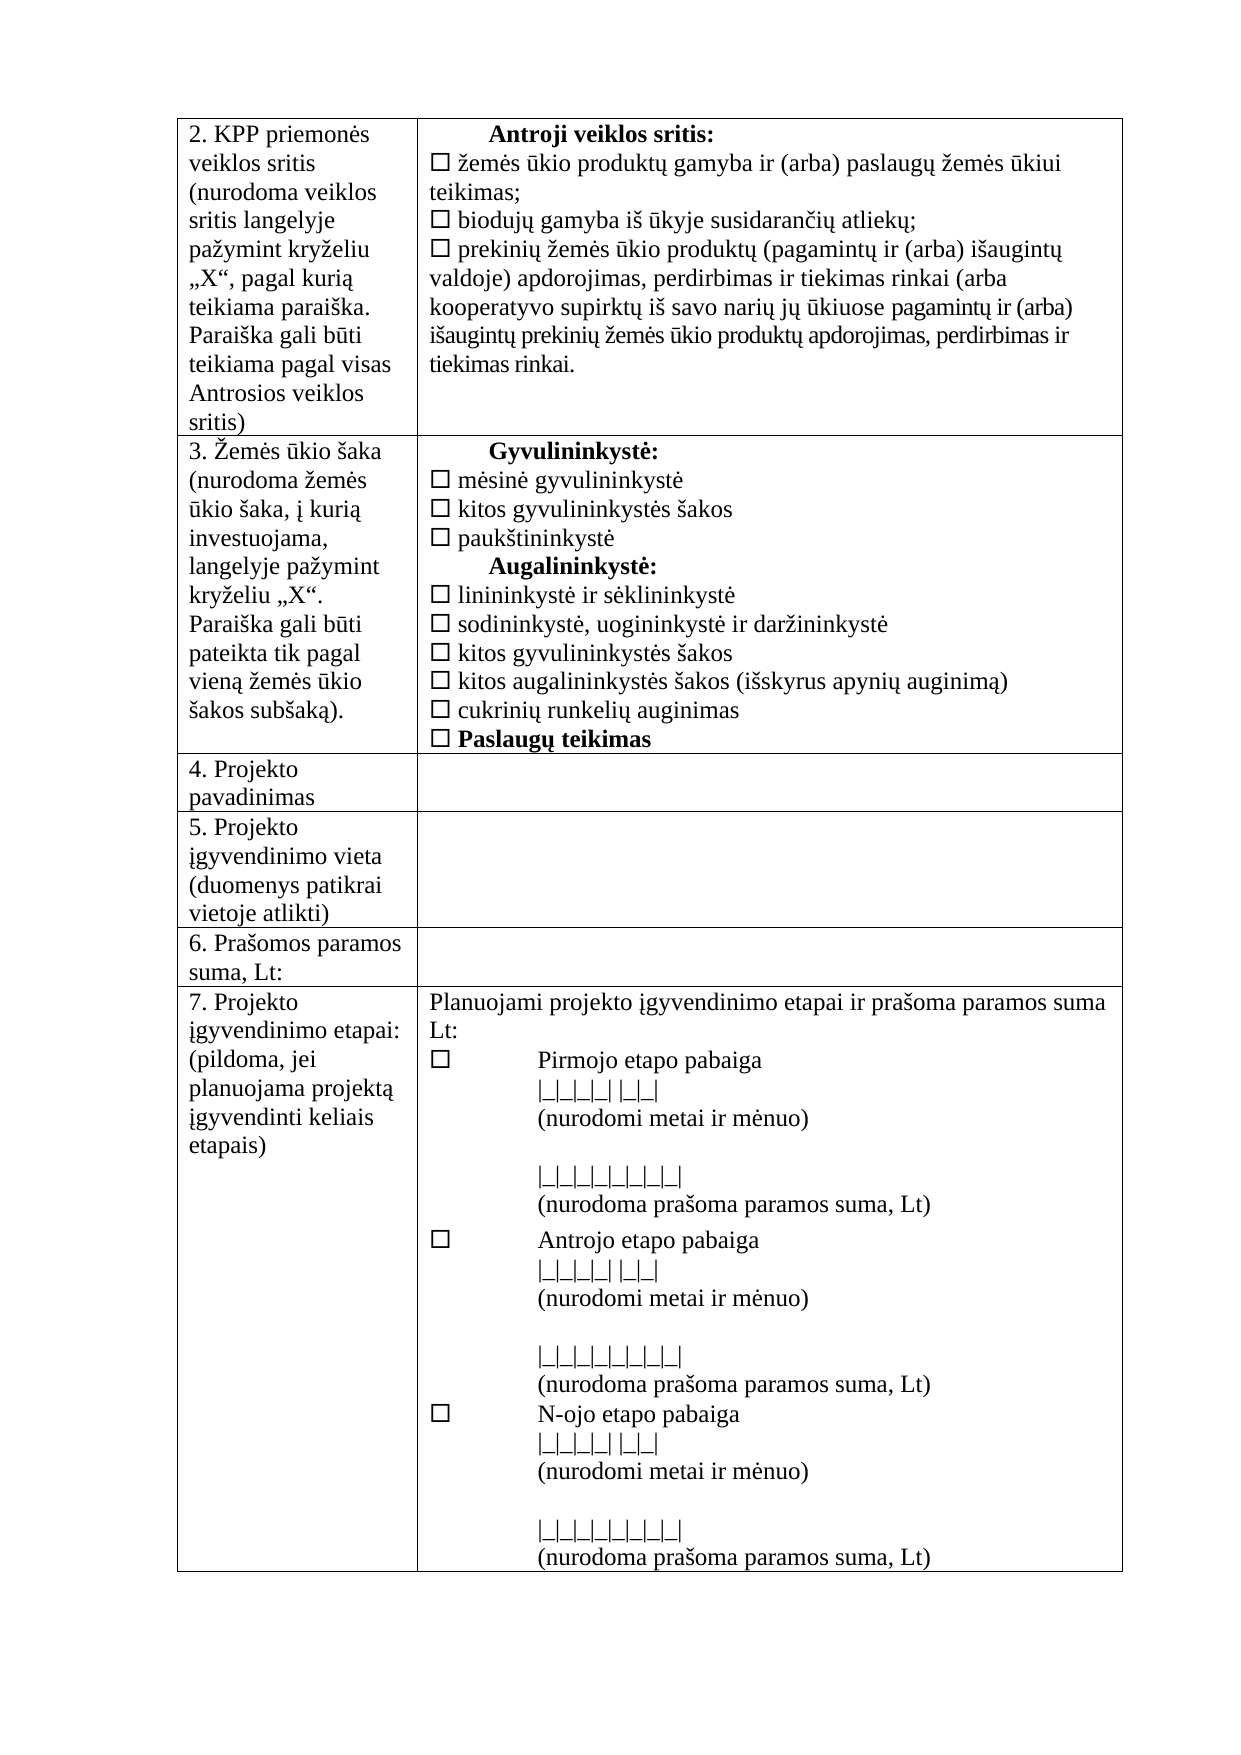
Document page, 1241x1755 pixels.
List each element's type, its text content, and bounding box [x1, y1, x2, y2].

table_cell Antroji veiklos sritis: [] žemės ūkio produktų gamyba ir (arba) paslaugų žemės ūkiui teikimas; [] biodujų gamyba iš ūkyje susidarančių atliekų; [] prekinių žemės ūkio produktų (pagamintų ir (arba) išaugintų valdoje) apdorojimas, perdirbimas ir tiekimas rinkai (arba kooperatyvo supirktų iš savo narių jų ūkiuose pagamintų ir (arba) išaugintų prekinių žemės ūkio produktų apdorojimas, perdirbimas ir tiekimas rinkai. [418, 119, 1122, 435]
table_cell Pirmojo etapo pabaiga |_|_|_|_| |_|_| (nurodomi metai ir mėnuo) |_|_|_|_|_|_|_|_| (nurodoma prašoma paramos suma, Lt) [526, 1044, 1122, 1224]
table_cell Planuojami projekto įgyvendinimo etapai ir prašoma paramos suma Lt: [418, 987, 1122, 1044]
table_cell [] [418, 1398, 526, 1571]
table_cell [418, 754, 1122, 811]
table_cell 2. KPP priemonės veiklos sritis (nurodoma veiklos sritis langelyje pažymint kryželiu „X“, pagal kurią teikiama paraiška. Paraiška gali būti teikiama pagal visas Antrosios veiklos sritis) [178, 119, 417, 435]
table_cell 4. Projekto pavadinimas [178, 754, 417, 811]
table_cell 6. Prašomos paramos suma, Lt: [178, 928, 417, 986]
table_cell N-ojo etapo pabaiga |_|_|_|_| |_|_| (nurodomi metai ir mėnuo) |_|_|_|_|_|_|_|_| (nurodoma prašoma paramos suma, Lt) [526, 1398, 1122, 1571]
table_cell [] [418, 1044, 526, 1224]
table_cell 3. Žemės ūkio šaka (nurodoma žemės ūkio šaka, į kurią investuojama, langelyje pažymint kryželiu „X“. Paraiška gali būti pateikta tik pagal vieną žemės ūkio šakos subšaką). [178, 436, 417, 753]
table_cell 7. Projekto įgyvendinimo etapai: (pildoma, jei planuojama projektą įgyvendinti keliais etapais) [178, 987, 417, 1571]
table_cell Antrojo etapo pabaiga |_|_|_|_| |_|_| (nurodomi metai ir mėnuo) |_|_|_|_|_|_|_|_| (nurodoma prašoma paramos suma, Lt) [526, 1224, 1122, 1398]
table_cell 5. Projekto įgyvendinimo vieta (duomenys patikrai vietoje atlikti) [178, 812, 417, 927]
table_cell [418, 928, 1122, 986]
table_cell Gyvulininkystė: [] mėsinė gyvulininkystė [] kitos gyvulininkystės šakos [] paukštininkystė Augalininkystė: [] linininkystė ir sėklininkystė [] sodininkystė, uogininkystė ir daržininkystė [] kitos gyvulininkystės šakos [] kitos augalininkystės šakos (išskyrus apynių auginimą) [] cukrinių runkelių auginimas [] Paslaugų teikimas [418, 436, 1122, 753]
table_cell [418, 812, 1122, 927]
table_cell [] [418, 1224, 526, 1398]
